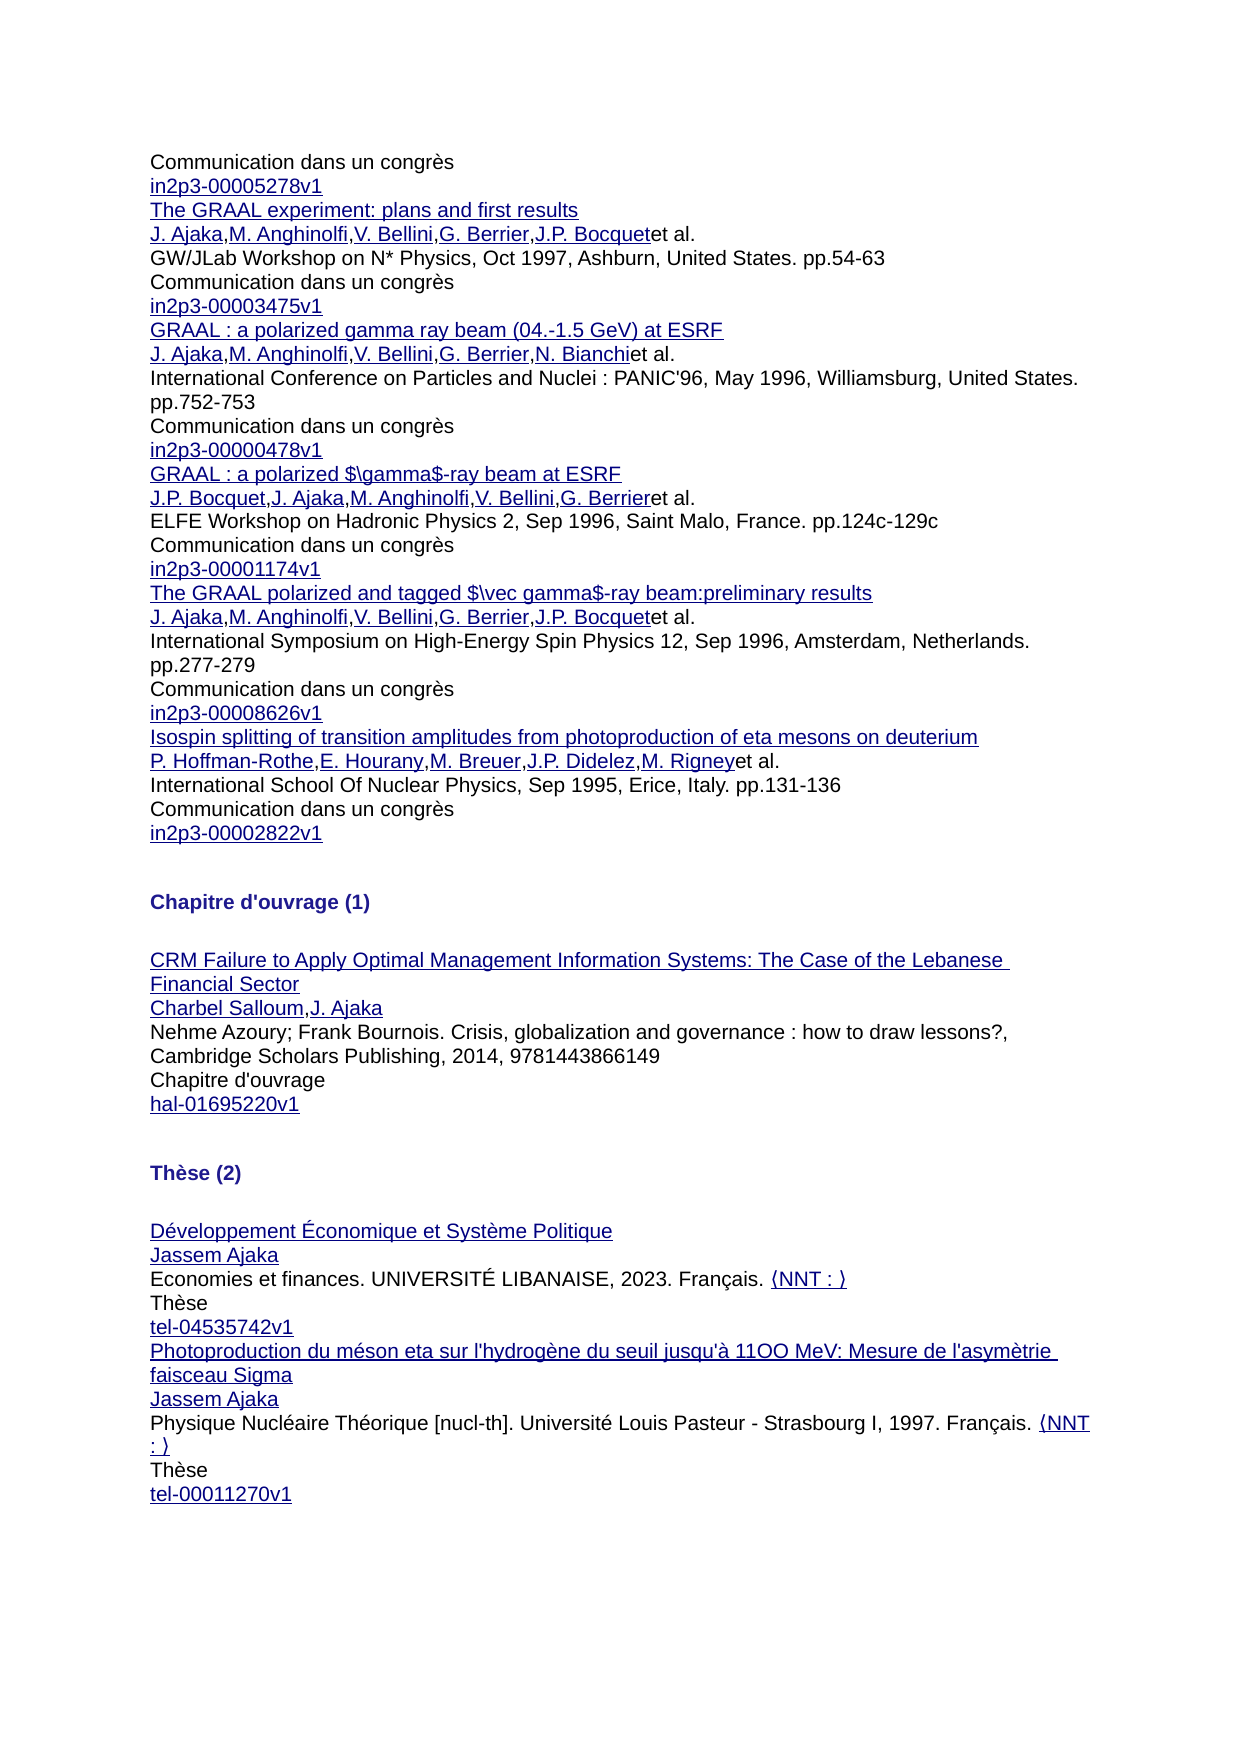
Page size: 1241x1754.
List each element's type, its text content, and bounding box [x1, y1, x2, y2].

subtitle Chapitre d'ouvrage (1) [150, 889, 1090, 913]
table_cell The GRAAL polarized and tagged $\vec gamma$-ray beam:preliminary results J. Ajaka,M. Anghinolfi,V. Bellini,G. Berrier,J.P. Bocquetet al. International Symposium on High-Energy Spin Physics 12, Sep 1996, Amsterdam, Netherlands. pp.277-279 Communication dans un congrès in2p3-00008626v1 [150, 581, 1090, 725]
table_header Développement Économique et Système Politique Jassem Ajaka Economies et finances. UNIVERSITÉ LIBANAISE, 2023. Français. ⟨NNT : ⟩ Thèse tel-04535742v1 [150, 1219, 1090, 1338]
table_cell Communication dans un congrès in2p3-00005278v1 [150, 150, 1090, 198]
table_cell The GRAAL experiment: plans and first results J. Ajaka,M. Anghinolfi,V. Bellini,G. Berrier,J.P. Bocquetet al. GW/JLab Workshop on N* Physics, Oct 1997, Ashburn, United States. pp.54-63 Communication dans un congrès in2p3-00003475v1 [150, 198, 1090, 318]
table_cell Isospin splitting of transition amplitudes from photoproduction of eta mesons on deuterium P. Hoffman-Rothe,E. Hourany,M. Breuer,J.P. Didelez,M. Rigneyet al. International School Of Nuclear Physics, Sep 1995, Erice, Italy. pp.131-136 Communication dans un congrès in2p3-00002822v1 [150, 725, 1090, 845]
table_cell Photoproduction du méson eta sur l'hydrogène du seuil jusqu'à 11OO MeV: Mesure de l'asymètrie faisceau Sigma Jassem Ajaka Physique Nucléaire Théorique [nucl-th]. Université Louis Pasteur - Strasbourg I, 1997. Français. ⟨NNT : ⟩ Thèse tel-00011270v1 [150, 1339, 1090, 1506]
table_cell GRAAL : a polarized gamma ray beam (04.-1.5 GeV) at ESRF J. Ajaka,M. Anghinolfi,V. Bellini,G. Berrier,N. Bianchiet al. International Conference on Particles and Nuclei : PANIC'96, May 1996, Williamsburg, United States. pp.752-753 Communication dans un congrès in2p3-00000478v1 [150, 318, 1090, 461]
subtitle Thèse (2) [150, 1160, 1090, 1184]
table_header CRM Failure to Apply Optimal Management Information Systems: The Case of the Lebanese Financial Sector Charbel Salloum,J. Ajaka Nehme Azoury; Frank Bournois. Crisis, globalization and governance : how to draw lessons?, Cambridge Scholars Publishing, 2014, 9781443866149 Chapitre d'ouvrage hal-01695220v1 [150, 948, 1090, 1116]
table_cell GRAAL : a polarized $\gamma$-ray beam at ESRF J.P. Bocquet,J. Ajaka,M. Anghinolfi,V. Bellini,G. Berrieret al. ELFE Workshop on Hadronic Physics 2, Sep 1996, Saint Malo, France. pp.124c-129c Communication dans un congrès in2p3-00001174v1 [150, 461, 1090, 581]
